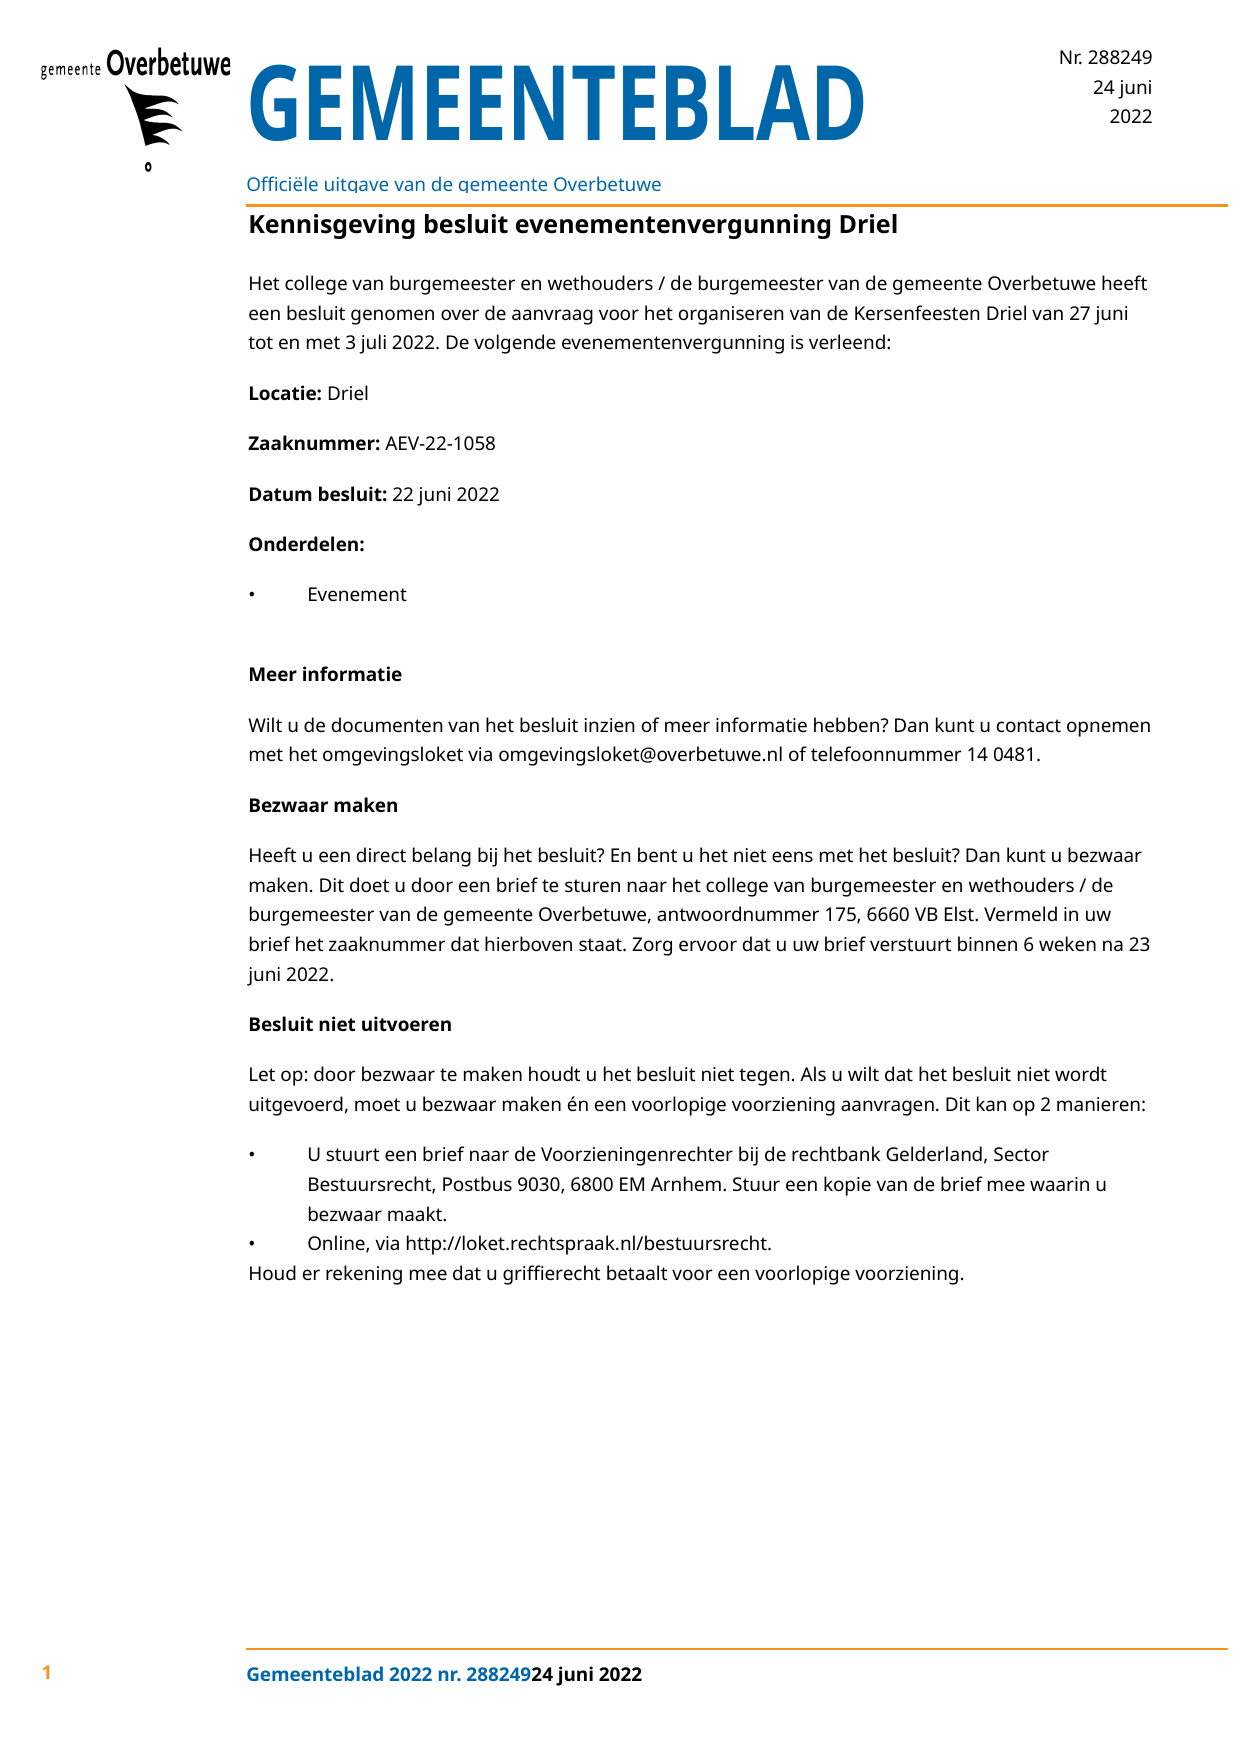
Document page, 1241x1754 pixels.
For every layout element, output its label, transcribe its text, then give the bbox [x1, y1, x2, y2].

picture [41, 47, 231, 172]
text Onderdelen: [248, 531, 1152, 557]
text Het college van burgemeester en wethouders / de burgemeester van de gemeente Overbetuwe heeft een besluit genomen over de aanvraag voor het organiseren van de Kersenfeesten Driel van 27 juni tot en met 3 juli 2022. De volgende evenementenvergunning is verleend: [248, 270, 1152, 355]
list U stuurt een brief naar de Voorzieningenrechter bij de rechtbank Gelderland, Sector Bestuursrecht, Postbus 9030, 6800 EM Arnhem. Stuur een kopie van de brief mee waarin u bezwaar maakt. [248, 1142, 1152, 1226]
text Datum besluit: 22 juni 2022 [248, 481, 1152, 506]
text Zaaknummer: AEV-22-1058 [248, 430, 1152, 456]
text Heeft u een direct belang bij het besluit? En bent u het niet eens met het besluit? Dan kunt u bezwaar maken. Dit doet u door een brief te sturen naar het college van burgemeester en wethouders / de burgemeester van de gemeente Overbetuwe, antwoordnummer 175, 6660 VB Elst. Vermeld in uw brief het zaaknummer dat hierboven staat. Zorg ervoor dat u uw brief verstuurt binnen 6 weken na 23 juni 2022. [248, 842, 1152, 986]
text Locatie: Driel [248, 380, 1152, 406]
text Bezwaar maken [248, 792, 1152, 818]
text Kennisgeving besluit evenementenvergunning Driel [248, 207, 1152, 241]
text Houd er rekening mee dat u griffierecht betaalt voor een voorlopige voorziening. [248, 1260, 1152, 1286]
text Wilt u de documenten van het besluit inzien of meer informatie hebben? Dan kunt u contact opnemen met het omgevingsloket via omgevingsloket@overbetuwe.nl of telefoonnummer 14 0481. [248, 712, 1152, 767]
list Online, via http://loket.rechtspraak.nl/bestuursrecht. [248, 1230, 1152, 1256]
text Meer informatie [248, 662, 1152, 687]
list Evenement [248, 582, 1152, 607]
text Besluit niet uitvoeren [248, 1011, 1152, 1037]
text Let op: door bezwaar te maken houdt u het besluit niet tegen. Als u wilt dat het besluit niet wordt uitgevoerd, moet u bezwaar maken én een voorlopige voorziening aanvragen. Dit kan op 2 manieren: [248, 1062, 1152, 1117]
